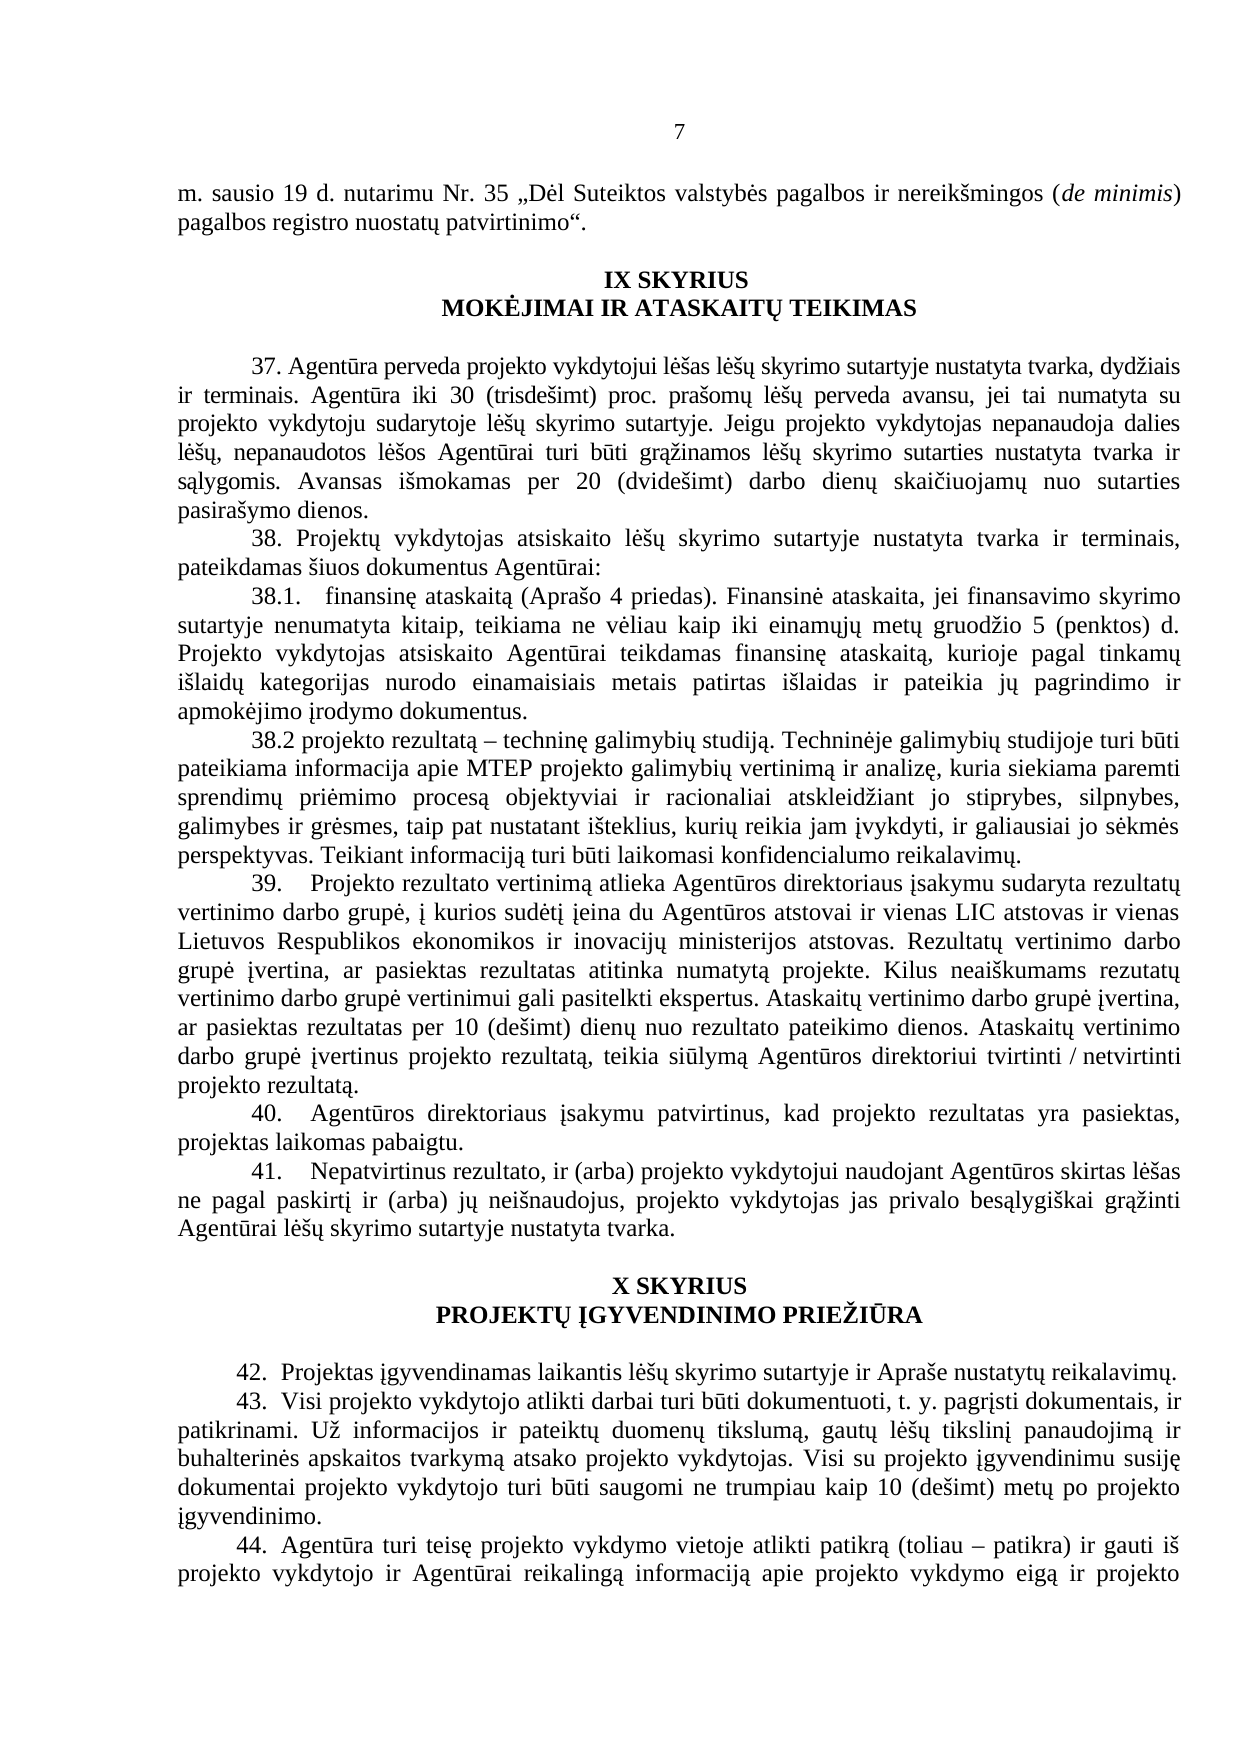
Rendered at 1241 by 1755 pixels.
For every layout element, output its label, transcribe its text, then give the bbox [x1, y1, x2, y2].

text 38. Projektų vykdytojas atsiskaito lėšų skyrimo sutartyje nustatyta tvarka ir terminais, pateikdamas šiuos dokumentus Agentūrai: [177, 523, 1181, 581]
text 42. Projektas įgyvendinamas laikantis lėšų skyrimo sutartyje ir Apraše nustatytų reikalavimų. [177, 1357, 1181, 1386]
text 37. Agentūra perveda projekto vykdytojui lėšas lėšų skyrimo sutartyje nustatyta tvarka, dydžiais ir terminais. Agentūra iki 30 (trisdešimt) proc. prašomų lėšų perveda avansu, jei tai numatyta su projekto vykdytoju sudarytoje lėšų skyrimo sutartyje. Jeigu projekto vykdytojas nepanaudoja dalies lėšų, nepanaudotos lėšos Agentūrai turi būti grąžinamos lėšų skyrimo sutarties nustatyta tvarka ir sąlygomis. Avansas išmokamas per 20 (dvidešimt) darbo dienų skaičiuojamų nuo sutarties pasirašymo dienos. [177, 351, 1181, 523]
text 38.2 projekto rezultatą – techninę galimybių studiją. Techninėje galimybių studijoje turi būti pateikiama informacija apie MTEP projekto galimybių vertinimą ir analizę, kuria siekiama paremti sprendimų priėmimo procesą objektyviai ir racionaliai atskleidžiant jo stiprybes, silpnybes, galimybes ir grėsmes, taip pat nustatant išteklius, kurių reikia jam įvykdyti, ir galiausiai jo sėkmės perspektyvas. Teikiant informaciją turi būti laikomasi konfidencialumo reikalavimų. [177, 725, 1181, 868]
text m. sausio 19 d. nutarimu Nr. 35 „Dėl Suteiktos valstybės pagalbos ir nereikšmingos (de minimis) pagalbos registro nuostatų patvirtinimo“. [177, 178, 1181, 236]
text 40. Agentūros direktoriaus įsakymu patvirtinus, kad projekto rezultatas yra pasiektas, projektas laikomas pabaigtu. [177, 1098, 1181, 1156]
text 38.1. finansinę ataskaitą (Aprašo 4 priedas). Finansinė ataskaita, jei finansavimo skyrimo sutartyje nenumatyta kitaip, teikiama ne vėliau kaip iki einamųjų metų gruodžio 5 (penktos) d. Projekto vykdytojas atsiskaito Agentūrai teikdamas finansinę ataskaitą, kurioje pagal tinkamų išlaidų kategorijas nurodo einamaisiais metais patirtas išlaidas ir pateikia jų pagrindimo ir apmokėjimo įrodymo dokumentus. [177, 581, 1181, 725]
text IX SKYRIUS [177, 265, 1181, 293]
text 39. Projekto rezultato vertinimą atlieka Agentūros direktoriaus įsakymu sudaryta rezultatų vertinimo darbo grupė, į kurios sudėtį įeina du Agentūros atstovai ir vienas LIC atstovas ir vienas Lietuvos Respublikos ekonomikos ir inovacijų ministerijos atstovas. Rezultatų vertinimo darbo grupė įvertina, ar pasiektas rezultatas atitinka numatytą projekte. Kilus neaiškumams rezutatų vertinimo darbo grupė vertinimui gali pasitelkti ekspertus. Ataskaitų vertinimo darbo grupė įvertina, ar pasiektas rezultatas per 10 (dešimt) dienų nuo rezultato pateikimo dienos. Ataskaitų vertinimo darbo grupė įvertinus projekto rezultatą, teikia siūlymą Agentūros direktoriui tvirtinti / netvirtinti projekto rezultatą. [177, 868, 1181, 1098]
text X SKYRIUS [177, 1271, 1181, 1300]
text 43. Visi projekto vykdytojo atlikti darbai turi būti dokumentuoti, t. y. pagrįsti dokumentais, ir patikrinami. Už informacijos ir pateiktų duomenų tikslumą, gautų lėšų tikslinį panaudojimą ir buhalterinės apskaitos tvarkymą atsako projekto vykdytojas. Visi su projekto įgyvendinimu susiję dokumentai projekto vykdytojo turi būti saugomi ne trumpiau kaip 10 (dešimt) metų po projekto įgyvendinimo. [177, 1386, 1181, 1530]
text 44. Agentūra turi teisę projekto vykdymo vietoje atlikti patikrą (toliau – patikra) ir gauti iš projekto vykdytojo ir Agentūrai reikalingą informaciją apie projekto vykdymo eigą ir projekto [177, 1530, 1181, 1587]
text PROJEKTŲ ĮGYVENDINIMO PRIEŽIŪRA [177, 1300, 1181, 1328]
text 41. Nepatvirtinus rezultato, ir (arba) projekto vykdytojui naudojant Agentūros skirtas lėšas ne pagal paskirtį ir (arba) jų neišnaudojus, projekto vykdytojas jas privalo besąlygiškai grąžinti Agentūrai lėšų skyrimo sutartyje nustatyta tvarka. [177, 1156, 1181, 1242]
text MOKĖJIMAI IR ATASKAITŲ TEIKIMAS [177, 293, 1181, 322]
